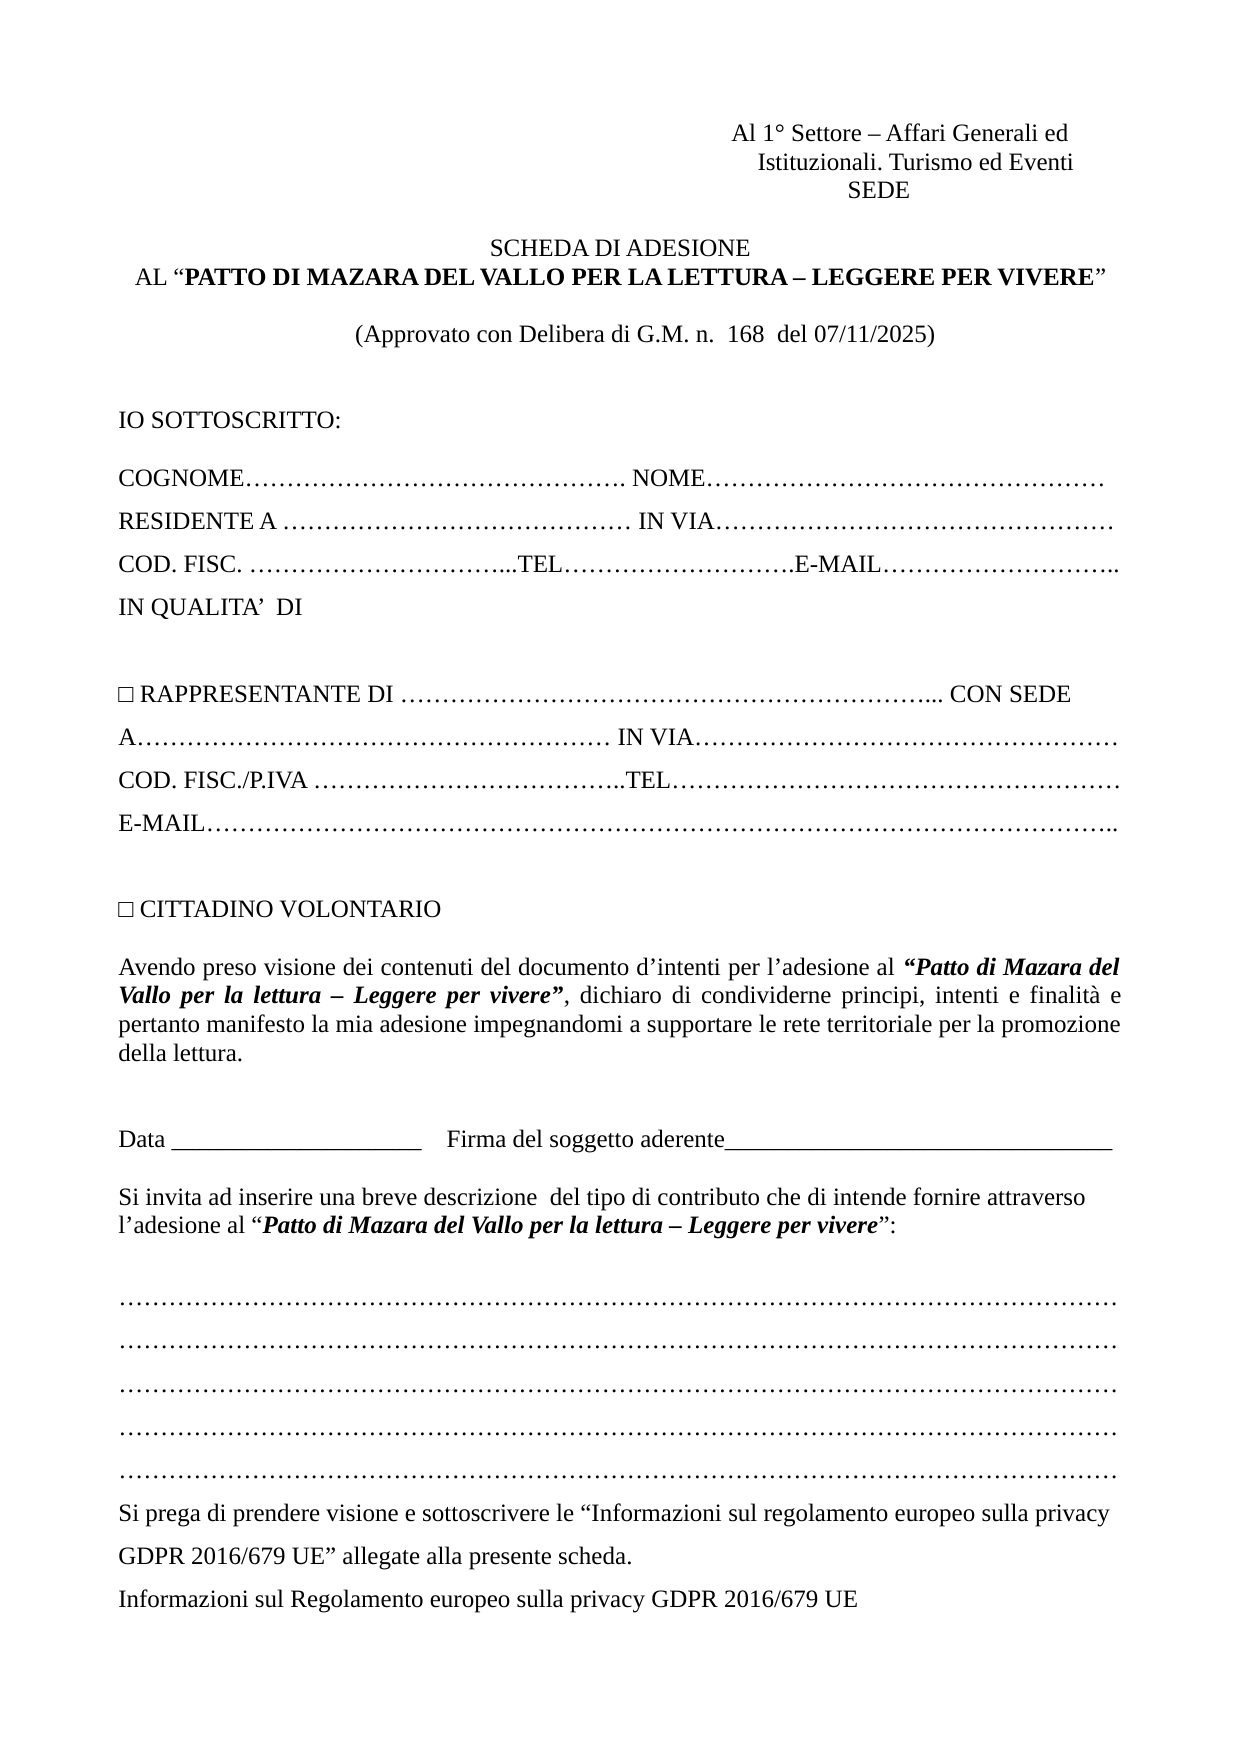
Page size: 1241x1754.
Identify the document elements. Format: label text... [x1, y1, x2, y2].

text ……………………………………………………………………………………………………………………………………………………………………………………………………………………………………………………………………………………………………………………………………………………………………………………………………………………………………………………………………………………………………………………………………………………Si prega di prendere visione e sottoscrivere le “Informazioni sul regolamento europeo sulla privacy GDPR 2016/679 UE” allegate alla presente scheda. [118, 1282, 1122, 1570]
text AL “PATTO DI MAZARA DEL VALLO PER LA LETTURA – LEGGERE PER VIVERE” [118, 262, 1122, 291]
text (Approvato con Delibera di G.M. n. 168 del 07/11/2025) [118, 319, 1122, 348]
text Si invita ad inserire una breve descrizione del tipo di contributo che di intende fornire attraverso l’adesione al “Patto di Mazara del Vallo per la lettura – Leggere per vivere”: [118, 1182, 1122, 1239]
text IN QUALITA’ DI [118, 592, 1122, 621]
text SEDE [118, 176, 1122, 204]
text Data ____________________ Firma del soggetto aderente_______________________________ [118, 1124, 1122, 1153]
text Informazioni sul Regolamento europeo sulla privacy GDPR 2016/679 UE [118, 1584, 1122, 1613]
text IO SOTTOSCRITTO: [118, 406, 1122, 434]
text SCHEDA DI ADESIONE [118, 233, 1122, 262]
text COGNOME………………………………………. NOME…………………………………………RESIDENTE A …………………………………… IN VIA………………………………………… [118, 463, 1122, 535]
text Al 1° Settore – Affari Generali ed Istituzionali. Turismo ed Eventi [118, 118, 1122, 176]
text COD. FISC. …………………………...TEL……………………….E-MAIL……………………….. [118, 549, 1122, 578]
text Avendo preso visione dei contenuti del documento d’intenti per l’adesione al “Patto di Mazara del Vallo per la lettura – Leggere per vivere”, dichiaro di condividerne principi, intenti e finalità e pertanto manifesto la mia adesione impegnandomi a supportare le rete territoriale per la promozione della lettura. [118, 952, 1122, 1067]
text □ CITTADINO VOLONTARIO [118, 894, 1122, 923]
text □ RAPPRESENTANTE DI ………………………………………………………... CON SEDE A………………………………………………… IN VIA……………………………………………COD. FISC./P.IVA ………………………………..TEL………………………………………………E-MAIL……………………………………………………………………………………………….. [118, 679, 1122, 837]
